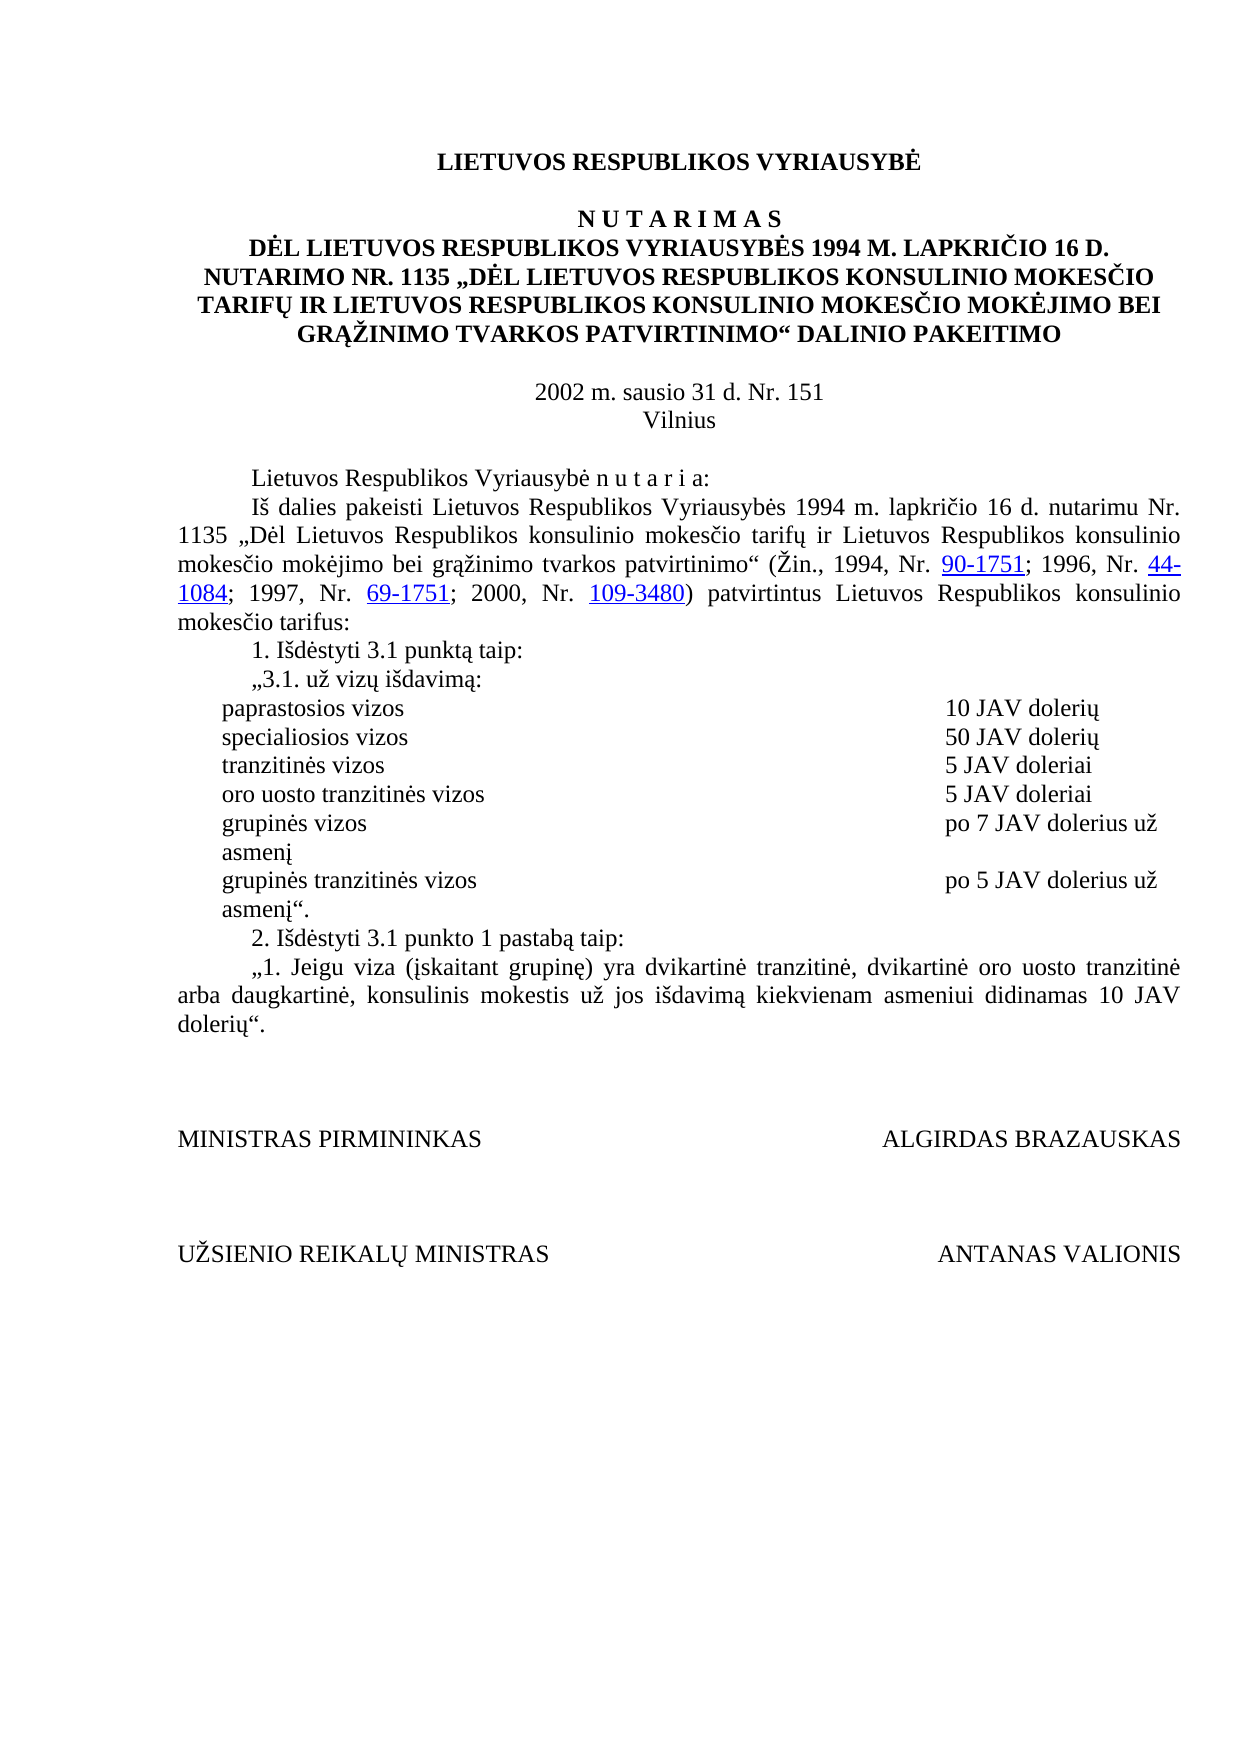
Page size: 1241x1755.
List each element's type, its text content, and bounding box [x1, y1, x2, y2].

text UŽSIENIO REIKALŲ MINISTRAS ANTANAS VALIONIS [177, 1239, 1181, 1268]
text Vilnius [177, 406, 1181, 434]
text tranzitinės vizos 5 JAV doleriai [222, 751, 1181, 779]
text „3.1. už vizų išdavimą: [177, 664, 1181, 693]
text grupinės vizos po 7 JAV dolerius už asmenį [222, 808, 1181, 866]
text grupinės tranzitinės vizos po 5 JAV dolerius už asmenį“. [222, 866, 1181, 923]
text 2. Išdėstyti 3.1 punkto 1 pastabą taip: [177, 923, 1181, 952]
text N U T A R I M A S [177, 204, 1181, 233]
text LIETUVOS RESPUBLIKOS VYRIAUSYBĖ [177, 147, 1181, 176]
text specialiosios vizos 50 JAV dolerių [222, 722, 1181, 751]
text oro uosto tranzitinės vizos 5 JAV doleriai [222, 779, 1181, 808]
text „1. Jeigu viza (įskaitant grupinę) yra dvikartinė tranzitinė, dvikartinė oro uosto tranzitinė arba daugkartinė, konsulinis mokestis už jos išdavimą kiekvienam asmeniui didinamas 10 JAV dolerių“. [177, 952, 1181, 1038]
text 2002 m. sausio 31 d. Nr. 151 [177, 377, 1181, 406]
text DĖL LIETUVOS RESPUBLIKOS VYRIAUSYBĖS 1994 M. LAPKRIČIO 16 D. NUTARIMO NR. 1135 „DĖL LIETUVOS RESPUBLIKOS KONSULINIO MOKESČIO TARIFŲ IR LIETUVOS RESPUBLIKOS KONSULINIO MOKESČIO MOKĖJIMO BEI GRĄŽINIMO TVARKOS PATVIRTINIMO“ DALINIO PAKEITIMO [177, 233, 1181, 348]
text Iš dalies pakeisti Lietuvos Respublikos Vyriausybės 1994 m. lapkričio 16 d. nutarimu Nr. 1135 „Dėl Lietuvos Respublikos konsulinio mokesčio tarifų ir Lietuvos Respublikos konsulinio mokesčio mokėjimo bei grąžinimo tvarkos patvirtinimo“ (Žin., 1994, Nr. 90-1751; 1996, Nr. 44-1084; 1997, Nr. 69-1751; 2000, Nr. 109-3480) patvirtintus Lietuvos Respublikos konsulinio mokesčio tarifus: [177, 492, 1181, 636]
text MINISTRAS PIRMININKAS ALGIRDAS BRAZAUSKAS [177, 1124, 1181, 1153]
text 1. Išdėstyti 3.1 punktą taip: [177, 636, 1181, 664]
text Lietuvos Respublikos Vyriausybė nutaria: [177, 463, 1181, 492]
text paprastosios vizos 10 JAV dolerių [222, 693, 1181, 722]
